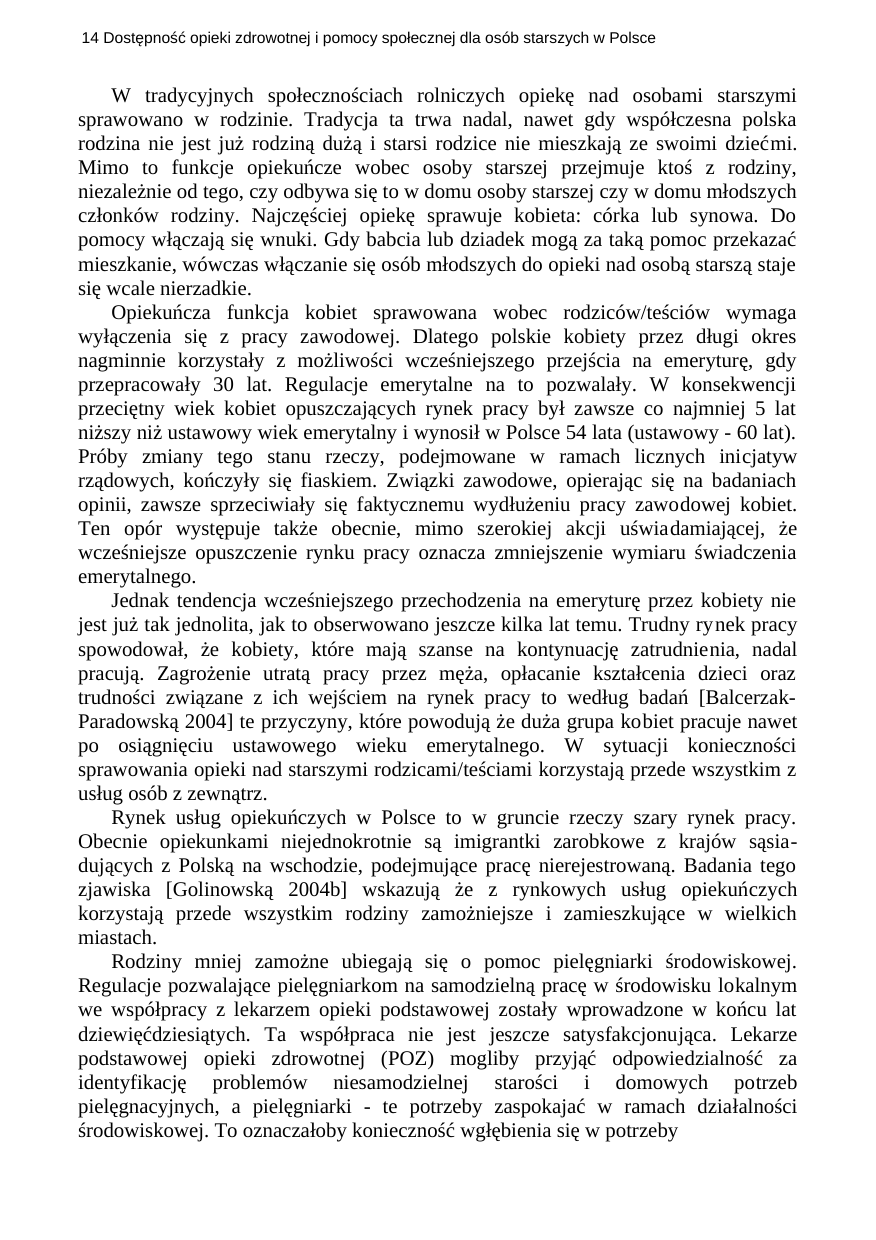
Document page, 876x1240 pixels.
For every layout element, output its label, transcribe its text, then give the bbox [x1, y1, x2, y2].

text W tradycyjnych społecznościach rolniczych opiekę nad osobami starszymi sprawowano w rodzinie. Tradycja ta trwa nadal, nawet gdy współczesna polska rodzina nie jest już rodziną dużą i starsi rodzice nie mieszkają ze swoimi dzieć­mi. Mimo to funkcje opiekuńcze wobec osoby starszej przejmuje ktoś z rodziny, niezależnie od tego, czy odbywa się to w domu osoby starszej czy w domu młodszych członków rodziny. Najczęściej opiekę sprawuje kobieta: córka lub synowa. Do pomocy włączają się wnuki. Gdy babcia lub dziadek mogą za taką pomoc przekazać mieszkanie, wówczas włączanie się osób młodszych do opieki nad osobą starszą staje się wcale nierzadkie. [78, 83, 797, 299]
text Jednak tendencja wcześniejszego przechodzenia na emeryturę przez kobiety nie jest już tak jednolita, jak to obserwowano jeszcze kilka lat temu. Trudny ry­nek pracy spowodował, że kobiety, które mają szanse na kontynuację zatrudnie­nia, nadal pracują. Zagrożenie utratą pracy przez męża, opłacanie kształcenia dzieci oraz trudności związane z ich wejściem na rynek pracy to według badań [Balcerzak-Paradowską 2004] te przyczyny, które powodują że duża grupa ko­biet pracuje nawet po osiągnięciu ustawowego wieku emerytalnego. W sytuacji konieczności sprawowania opieki nad starszymi rodzicami/teściami korzystają przede wszystkim z usług osób z zewnątrz. [78, 588, 797, 805]
text Rynek usług opiekuńczych w Polsce to w gruncie rzeczy szary rynek pracy. Obecnie opiekunkami niejednokrotnie są imigrantki zarobkowe z krajów sąsia­dujących z Polską na wschodzie, podejmujące pracę nierejestrowaną. Badania tego zjawiska [Golinowską 2004b] wskazują że z rynkowych usług opiekuń­czych korzystają przede wszystkim rodziny zamożniejsze i zamieszkujące w wielkich miastach. [78, 805, 797, 949]
text Rodziny mniej zamożne ubiegają się o pomoc pielęgniarki środowiskowej. Regulacje pozwalające pielęgniarkom na samodzielną pracę w środowisku lo­kalnym we współpracy z lekarzem opieki podstawowej zostały wprowadzone w końcu lat dziewięćdziesiątych. Ta współpraca nie jest jeszcze satysfakcjonu­jąca. Lekarze podstawowej opieki zdrowotnej (POZ) mogliby przyjąć odpowie­dzialność za identyfikację problemów niesamodzielnej starości i domowych po­trzeb pielęgnacyjnych, a pielęgniarki - te potrzeby zaspokajać w ramach dzia­łalności środowiskowej. To oznaczałoby konieczność wgłębienia się w potrzeby [78, 949, 797, 1142]
text 14 Dostępność opieki zdrowotnej i pomocy społecznej dla osób starszych w Polsce [81, 28, 749, 47]
text Opiekuńcza funkcja kobiet sprawowana wobec rodziców/teściów wymaga wyłączenia się z pracy zawodowej. Dlatego polskie kobiety przez długi okres nagminnie korzystały z możliwości wcześniejszego przejścia na emeryturę, gdy przepracowały 30 lat. Regulacje emerytalne na to pozwalały. W konsekwencji przeciętny wiek kobiet opuszczających rynek pracy był zawsze co najmniej 5 lat niższy niż ustawowy wiek emerytalny i wynosił w Polsce 54 lata (ustawowy - 60 lat). Próby zmiany tego stanu rzeczy, podejmowane w ramach licznych ini­cjatyw rządowych, kończyły się fiaskiem. Związki zawodowe, opierając się na badaniach opinii, zawsze sprzeciwiały się faktycznemu wydłużeniu pracy zawo­dowej kobiet. Ten opór występuje także obecnie, mimo szerokiej akcji uświa­damiającej, że wcześniejsze opuszczenie rynku pracy oznacza zmniejszenie wymiaru świadczenia emerytalnego. [78, 299, 797, 588]
